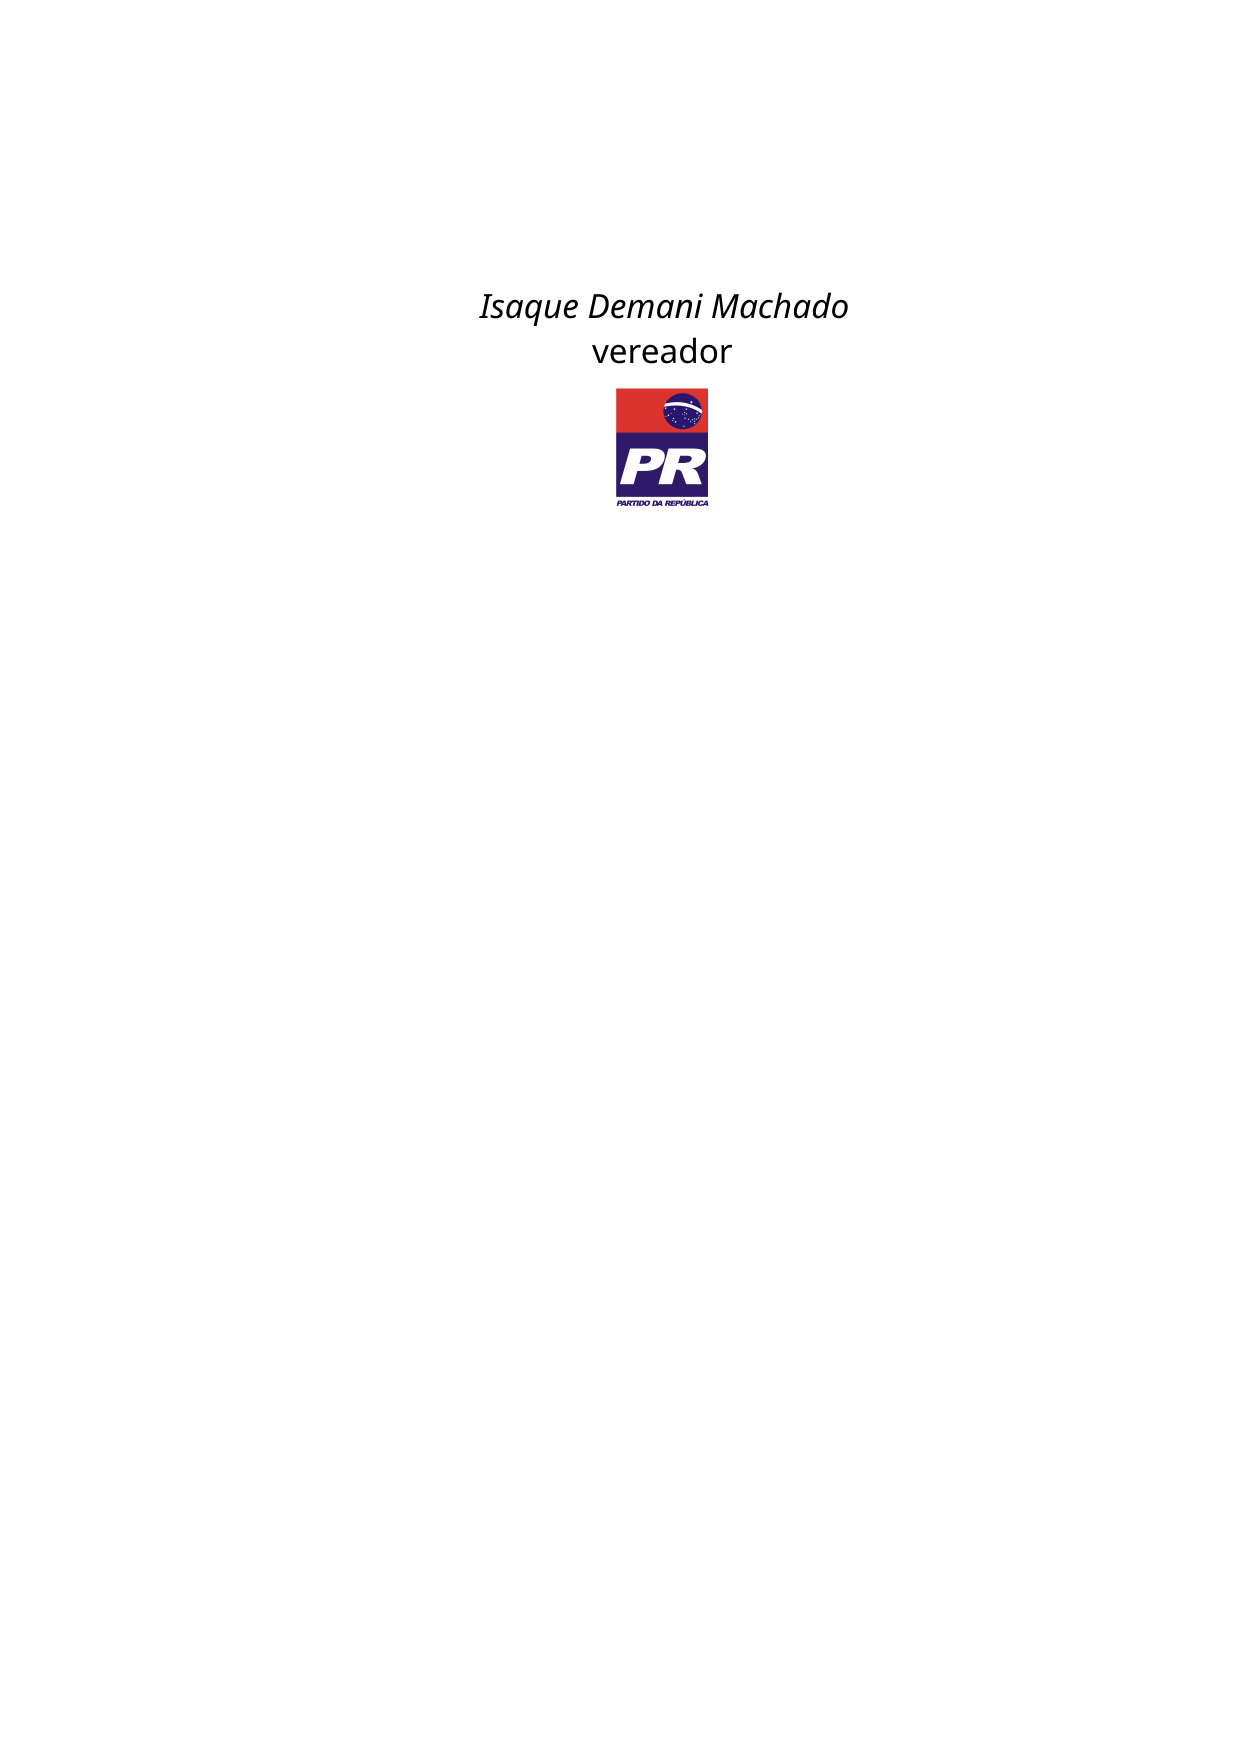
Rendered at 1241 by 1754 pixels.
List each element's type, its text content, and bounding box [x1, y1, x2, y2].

text Isaque Demani Machado [211, 283, 1122, 328]
text vereador [211, 328, 1122, 374]
picture [609, 381, 716, 512]
